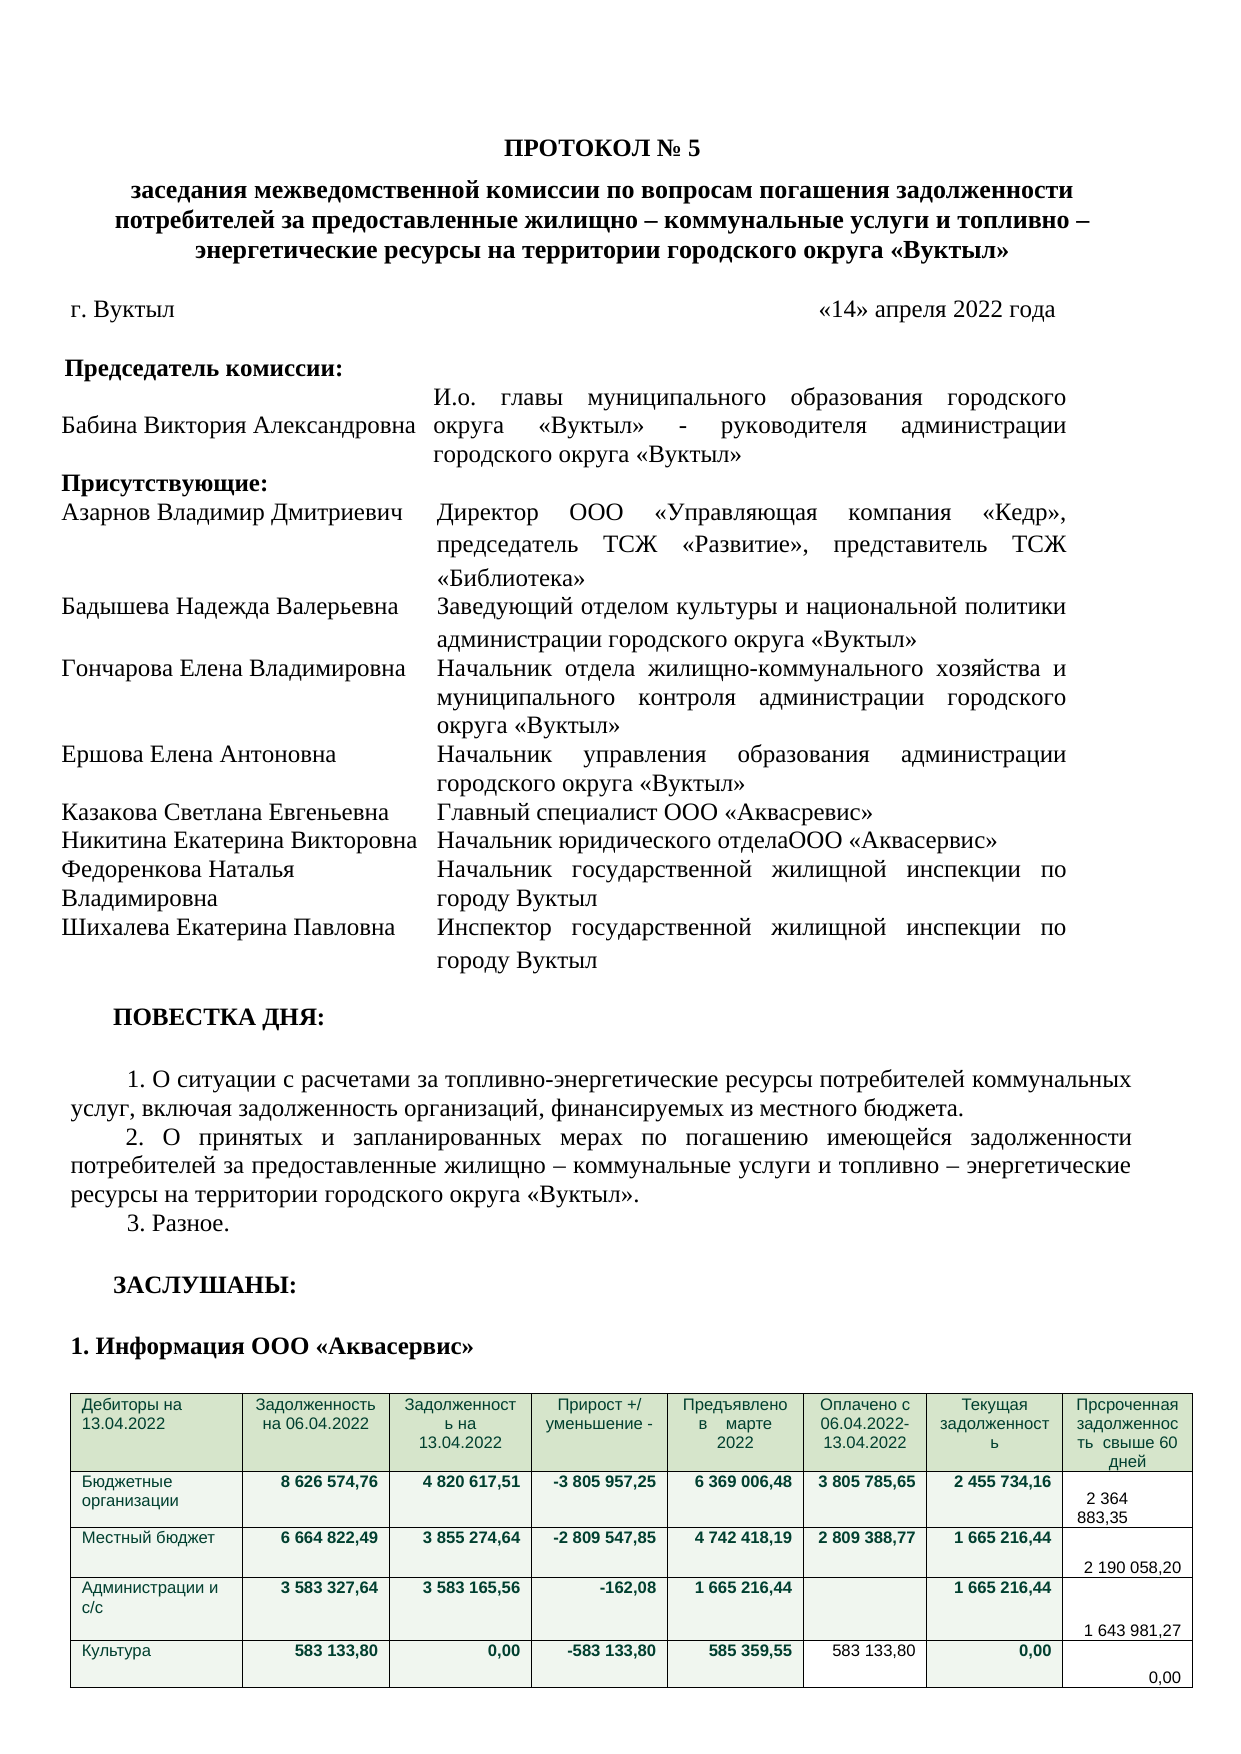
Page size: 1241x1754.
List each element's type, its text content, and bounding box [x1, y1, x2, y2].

table_cell 3 583 165,56 [390, 1578, 531, 1640]
table_header Задолженность на 06.04.2022 [243, 1394, 389, 1471]
table_cell Азарнов Владимир Дмитриевич [50, 497, 422, 591]
table_cell Начальник отдела жилищно-коммунального хозяйства и муниципального контроля администрации городского округа «Вуктыл» [422, 653, 1078, 739]
table_cell Начальник государственной жилищной инспекции по городу Вуктыл [422, 854, 1078, 912]
table_cell Начальник управления образования администрации городского округа «Вуктыл» [422, 739, 1078, 797]
table_cell Главный специалист ООО «Аквасревис» [422, 797, 1078, 826]
table_header Дебиторы на 13.04.2022 [71, 1394, 242, 1471]
table_cell 2 455 734,16 [927, 1472, 1062, 1527]
table_cell 3 805 785,65 [804, 1472, 926, 1527]
text г. Вуктыл «14» апреля 2022 года [70, 294, 1133, 323]
text ЗАСЛУШАНЫ: [70, 1270, 1133, 1298]
table_cell 0,00 [927, 1641, 1062, 1687]
table_cell 4 742 418,19 [668, 1528, 803, 1577]
table_cell Заведующий отделом культуры и национальной политики администрации городского округа «Вуктыл» [422, 591, 1078, 653]
text ПОВЕСТКА ДНЯ: [70, 1002, 1133, 1031]
table_cell Ершова Елена Антоновна [50, 739, 422, 797]
table_cell -162,08 [532, 1578, 667, 1640]
table_cell 8 626 574,76 [243, 1472, 389, 1527]
table_cell 2 190 058,20 [1063, 1528, 1192, 1577]
table_cell -583 133,80 [532, 1641, 667, 1687]
table_cell Культура [71, 1641, 242, 1687]
table_cell 3 583 327,64 [243, 1578, 389, 1640]
text 1. О ситуации с расчетами за топливно-энергетические ресурсы потребителей коммунальных услуг, включая задолженность организаций, финансируемых из местного бюджета. [70, 1064, 1133, 1122]
table_cell 583 133,80 [804, 1641, 926, 1687]
table_cell Присутствующие: [50, 468, 422, 497]
table_cell 4 820 617,51 [390, 1472, 531, 1527]
table_cell 585 359,55 [668, 1641, 803, 1687]
table_header Прирост +/ уменьшение - [532, 1394, 667, 1471]
table_cell -2 809 547,85 [532, 1528, 667, 1577]
table_cell 1 665 216,44 [668, 1578, 803, 1640]
table_cell Федоренкова Наталья Владимировна [50, 854, 422, 912]
table_cell 2 809 388,77 [804, 1528, 926, 1577]
table_cell Шихалева Екатерина Павловна [50, 912, 422, 974]
table_cell Никитина Екатерина Викторовна [50, 826, 422, 854]
table_cell 1 643 981,27 [1063, 1578, 1192, 1640]
table_header Бабина Виктория Александровна [50, 382, 422, 468]
text 2. О принятых и запланированных мерах по погашению имеющейся задолженности потребителей за предоставленные жилищно – коммунальные услуги и топливно – энергетические ресурсы на территории городского округа «Вуктыл». [70, 1122, 1133, 1208]
table_cell 1 665 216,44 [927, 1578, 1062, 1640]
table_cell Бадышева Надежда Валерьевна [50, 591, 422, 653]
table_cell Директор ООО «Управляющая компания «Кедр», председатель ТСЖ «Развитие», представитель ТСЖ «Библиотека» [422, 497, 1078, 591]
table_header И.о. главы муниципального образования городского округа «Вуктыл» - руководителя администрации городского округа «Вуктыл» [422, 382, 1078, 468]
table_header Оплачено с 06.04.2022-13.04.2022 [804, 1394, 926, 1471]
table_cell [804, 1578, 926, 1640]
table_cell 1 665 216,44 [927, 1528, 1062, 1577]
table_cell 3 855 274,64 [390, 1528, 531, 1577]
table_header Текущая задолженность [927, 1394, 1062, 1471]
table_cell Казакова Светлана Евгеньевна [50, 797, 422, 826]
table_cell Администрации и с/с [71, 1578, 242, 1640]
table_cell Инспектор государственной жилищной инспекции по городу Вуктыл [422, 912, 1078, 974]
table_cell -3 805 957,25 [532, 1472, 667, 1527]
subtitle ПРОТОКОЛ № 5 [70, 133, 1134, 162]
table_header Предъявлено в марте 2022 [668, 1394, 803, 1471]
text 3. Разное. [70, 1208, 1133, 1237]
table_header Задолженность на 13.04.2022 [390, 1394, 531, 1471]
table_cell 2 364 883,35 [1063, 1472, 1192, 1527]
table_cell 583 133,80 [243, 1641, 389, 1687]
table_cell Начальник юридического отделаООО «Аквасервис» [422, 826, 1078, 854]
table_cell 0,00 [1063, 1641, 1192, 1687]
text заседания межведомственной комиссии по вопросам погашения задолженности потребителей за предоставленные жилищно – коммунальные услуги и топливно – энергетические ресурсы на территории городского округа «Вуктыл» [70, 174, 1134, 264]
table_cell [422, 468, 1078, 497]
table_header Прсроченная задолженность свыше 60 дней [1063, 1394, 1192, 1471]
table_cell 6 664 822,49 [243, 1528, 389, 1577]
table_cell 6 369 006,48 [668, 1472, 803, 1527]
table_cell Гончарова Елена Владимировна [50, 653, 422, 739]
text Председатель комиссии: [64, 353, 1144, 382]
text 1. Информация ООО «Аквасервис» [70, 1331, 1133, 1360]
table_cell Местный бюджет [71, 1528, 242, 1577]
table_cell Бюджетные организации [71, 1472, 242, 1527]
table_cell 0,00 [390, 1641, 531, 1687]
